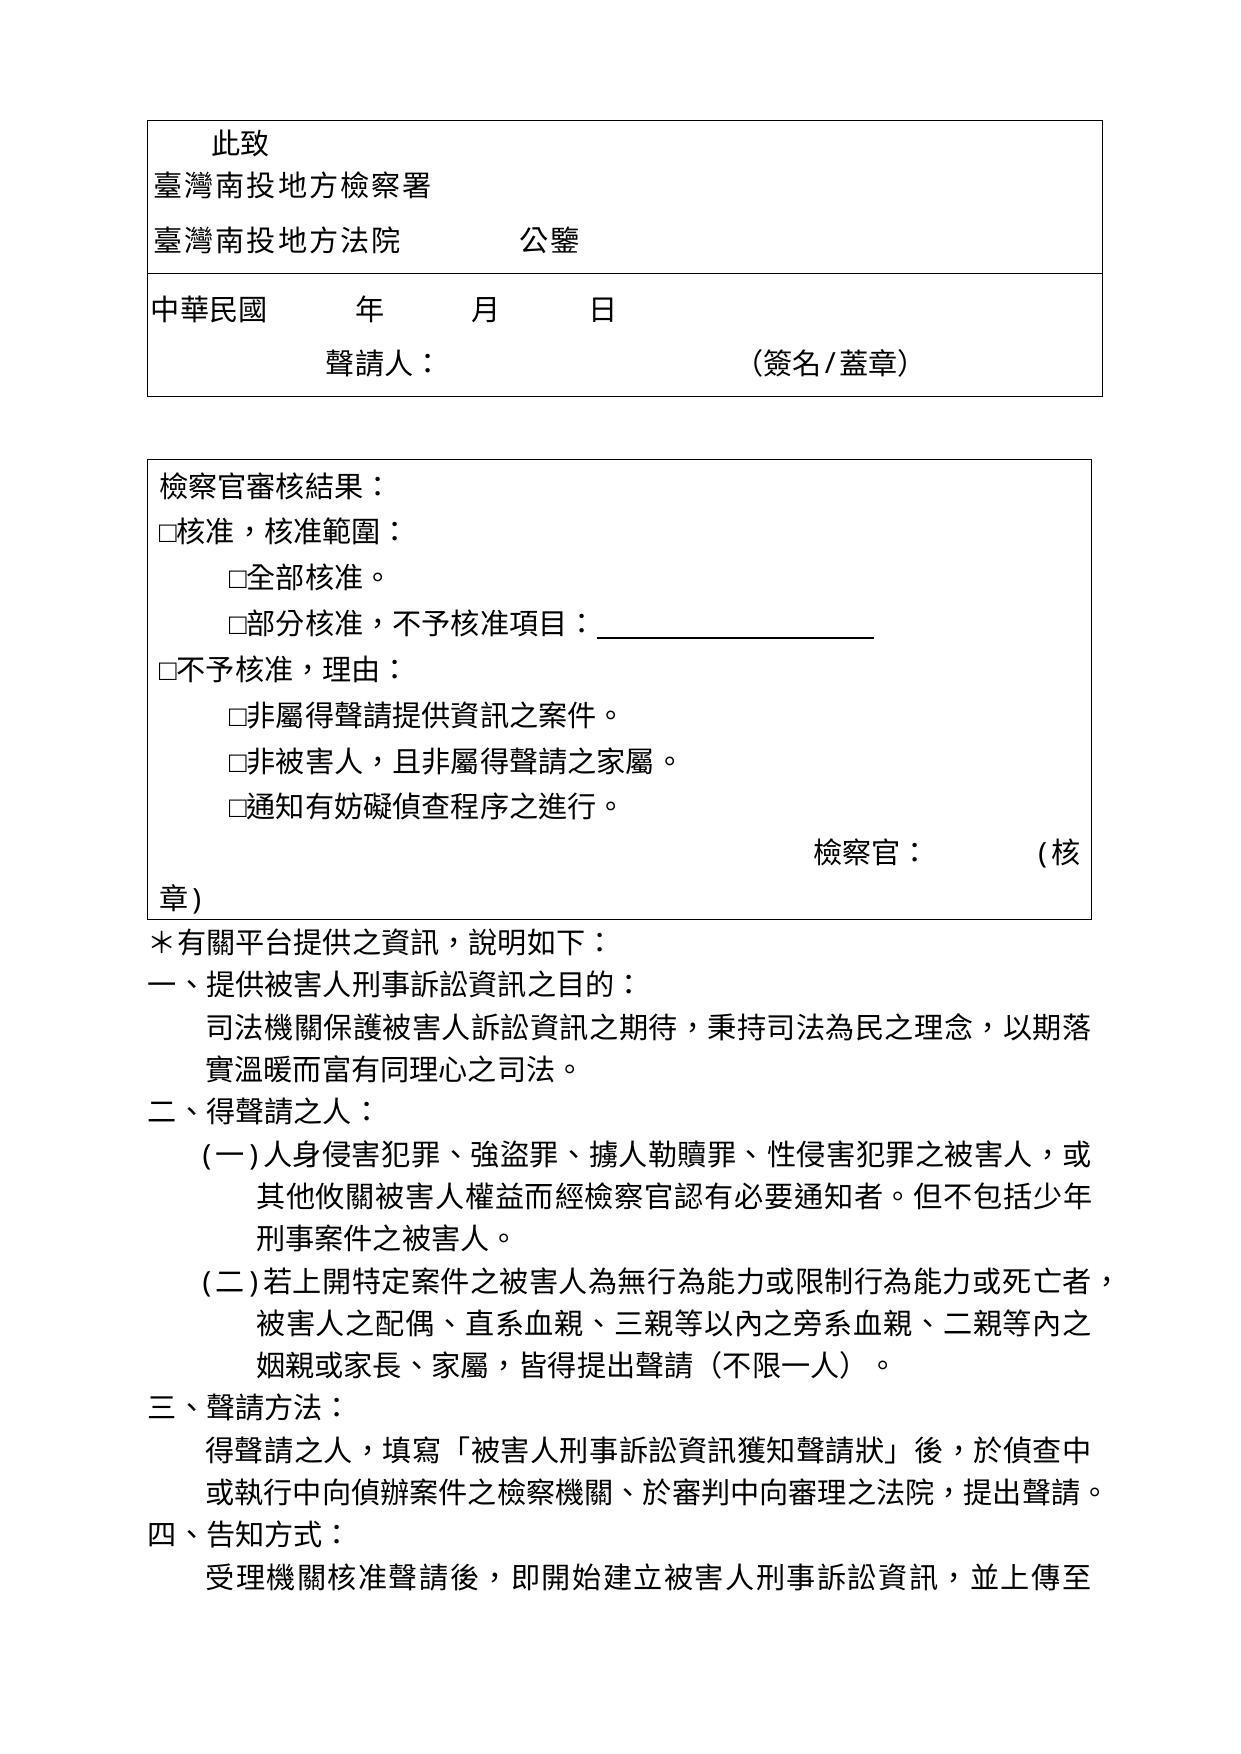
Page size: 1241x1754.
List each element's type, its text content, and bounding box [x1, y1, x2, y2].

table_cell 此致 臺灣南投地方檢察署 臺灣南投地方法院 公鑒 [148, 121, 1102, 272]
text (一)人身侵害犯罪、強盜罪、擄人勒贖罪、性侵害犯罪之被害人，或其他攸關被害人權益而經檢察官認有必要通知者。但不包括少年刑事案件之被害人。 [198, 1131, 1092, 1258]
text 二、得聲請之人： [148, 1089, 1092, 1131]
table_header 檢察官審核結果： □核准，核准範圍： □全部核准。 □部分核准，不予核准項目： □不予核准，理由： □非屬得聲請提供資訊之案件。 □非被害人，且非屬得聲請之家屬。 □通知有妨礙偵查程序之進行。 檢察官： (核章) [148, 460, 1091, 919]
text 四、告知方式： [148, 1512, 1092, 1554]
text (二)若上開特定案件之被害人為無行為能力或限制行為能力或死亡者，被害人之配偶、直系血親、三親等以內之旁系血親、二親等內之姻親或家長、家屬，皆得提出聲請（不限一人）。 [198, 1258, 1092, 1385]
text 得聲請之人，填寫「被害人刑事訴訟資訊獲知聲請狀」後，於偵查中或執行中向偵辦案件之檢察機關、於審判中向審理之法院，提出聲請。 [205, 1427, 1092, 1512]
text 三、聲請方法： [148, 1385, 1092, 1427]
text 司法機關保護被害人訴訟資訊之期待，秉持司法為民之理念，以期落實溫暖而富有同理心之司法。 [205, 1004, 1092, 1089]
table_cell 中華民國 年 月 日 聲請人： （簽名/蓋章） [148, 274, 1102, 396]
text ＊有關平台提供之資訊，說明如下： [148, 920, 1092, 962]
text 一、提供被害人刑事訴訟資訊之目的： [148, 962, 1092, 1004]
text 受理機關核准聲請後，即開始建立被害人刑事訴訟資訊，並上傳至 [205, 1554, 1092, 1597]
